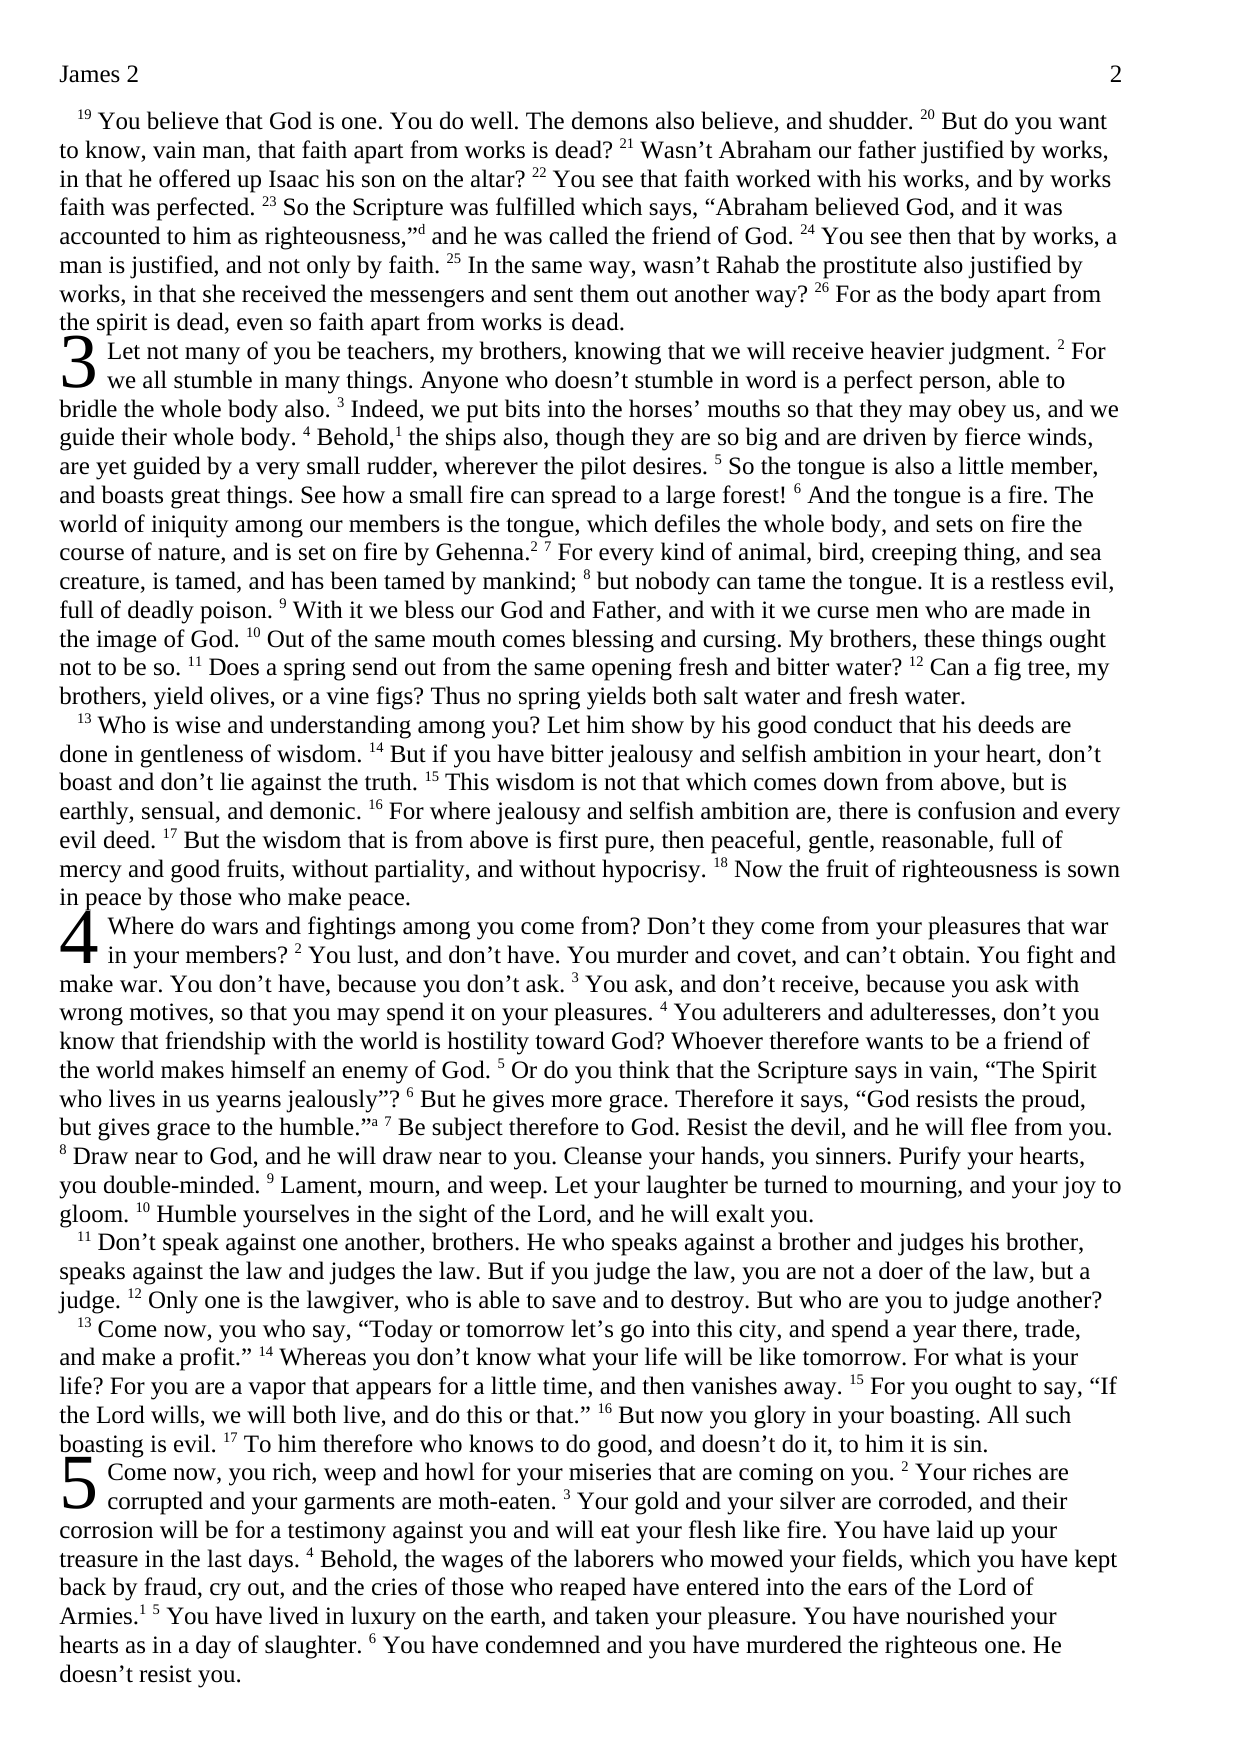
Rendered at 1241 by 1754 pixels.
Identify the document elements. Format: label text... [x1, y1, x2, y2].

text 3Let not many of you be teachers, my brothers, knowing that we will receive heavier judgment. 2 For we all stumble in many things. Anyone who doesn’t stumble in word is a perfect person, able to bridle the whole body also. 3 Indeed, we put bits into the horses’ mouths so that they may obey us, and we guide their whole body. 4 Behold,1 the ships also, though they are so big and are driven by fierce winds, are yet guided by a very small rudder, wherever the pilot desires. 5 So the tongue is also a little member, and boasts great things. See how a small fire can spread to a large forest! 6 And the tongue is a fire. The world of iniquity among our members is the tongue, which defiles the whole body, and sets on fire the course of nature, and is set on fire by Gehenna.2 7 For every kind of animal, bird, creeping thing, and sea creature, is tamed, and has been tamed by mankind; 8 but nobody can tame the tongue. It is a restless evil, full of deadly poison. 9 With it we bless our God and Father, and with it we curse men who are made in the image of God. 10 Out of the same mouth comes blessing and cursing. My brothers, these things ought not to be so. 11 Does a spring send out from the same opening fresh and bitter water? 12 Can a fig tree, my brothers, yield olives, or a vine figs? Thus no spring yields both salt water and fresh water. [59, 336, 1122, 710]
text 13 Who is wise and understanding among you? Let him show by his good conduct that his deeds are done in gentleness of wisdom. 14 But if you have bitter jealousy and selfish ambition in your heart, don’t boast and don’t lie against the truth. 15 This wisdom is not that which comes down from above, but is earthly, sensual, and demonic. 16 For where jealousy and selfish ambition are, there is confusion and every evil deed. 17 But the wisdom that is from above is first pure, then peaceful, gentle, reasonable, full of mercy and good fruits, without partiality, and without hypocrisy. 18 Now the fruit of righteousness is sown in peace by those who make peace. [59, 710, 1122, 911]
text 4Where do wars and fightings among you come from? Don’t they come from your pleasures that war in your members? 2 You lust, and don’t have. You murder and covet, and can’t obtain. You fight and make war. You don’t have, because you don’t ask. 3 You ask, and don’t receive, because you ask with wrong motives, so that you may spend it on your pleasures. 4 You adulterers and adulteresses, don’t you know that friendship with the world is hostility toward God? Whoever therefore wants to be a friend of the world makes himself an enemy of God. 5 Or do you think that the Scripture says in vain, “The Spirit who lives in us yearns jealously”? 6 But he gives more grace. Therefore it says, “God resists the proud, but gives grace to the humble.”a 7 Be subject therefore to God. Resist the devil, and he will flee from you. 8 Draw near to God, and he will draw near to you. Cleanse your hands, you sinners. Purify your hearts, you double-minded. 9 Lament, mourn, and weep. Let your laughter be turned to mourning, and your joy to gloom. 10 Humble yourselves in the sight of the Lord, and he will exalt you. [59, 911, 1122, 1227]
text 13 Come now, you who say, “Today or tomorrow let’s go into this city, and spend a year there, trade, and make a profit.” 14 Whereas you don’t know what your life will be like tomorrow. For what is your life? For you are a vapor that appears for a little time, and then vanishes away. 15 For you ought to say, “If the Lord wills, we will both live, and do this or that.” 16 But now you glory in your boasting. All such boasting is evil. 17 To him therefore who knows to do good, and doesn’t do it, to him it is sin. [59, 1314, 1122, 1457]
text 5Come now, you rich, weep and howl for your miseries that are coming on you. 2 Your riches are corrupted and your garments are moth-eaten. 3 Your gold and your silver are corroded, and their corrosion will be for a testimony against you and will eat your flesh like fire. You have laid up your treasure in the last days. 4 Behold, the wages of the laborers who mowed your fields, which you have kept back by fraud, cry out, and the cries of those who reaped have entered into the ears of the Lord of Armies.1 5 You have lived in luxury on the earth, and taken your pleasure. You have nourished your hearts as in a day of slaughter. 6 You have condemned and you have murdered the righteous one. He doesn’t resist you. [59, 1457, 1122, 1687]
text 11 Don’t speak against one another, brothers. He who speaks against a brother and judges his brother, speaks against the law and judges the law. But if you judge the law, you are not a doer of the law, but a judge. 12 Only one is the lawgiver, who is able to save and to destroy. But who are you to judge another? [59, 1227, 1122, 1314]
text 19 You believe that God is one. You do well. The demons also believe, and shudder. 20 But do you want to know, vain man, that faith apart from works is dead? 21 Wasn’t Abraham our father justified by works, in that he offered up Isaac his son on the altar? 22 You see that faith worked with his works, and by works faith was perfected. 23 So the Scripture was fulfilled which says, “Abraham believed God, and it was accounted to him as righteousness,”d and he was called the friend of God. 24 You see then that by works, a man is justified, and not only by faith. 25 In the same way, wasn’t Rahab the prostitute also justified by works, in that she received the messengers and sent them out another way? 26 For as the body apart from the spirit is dead, even so faith apart from works is dead. [59, 106, 1122, 336]
